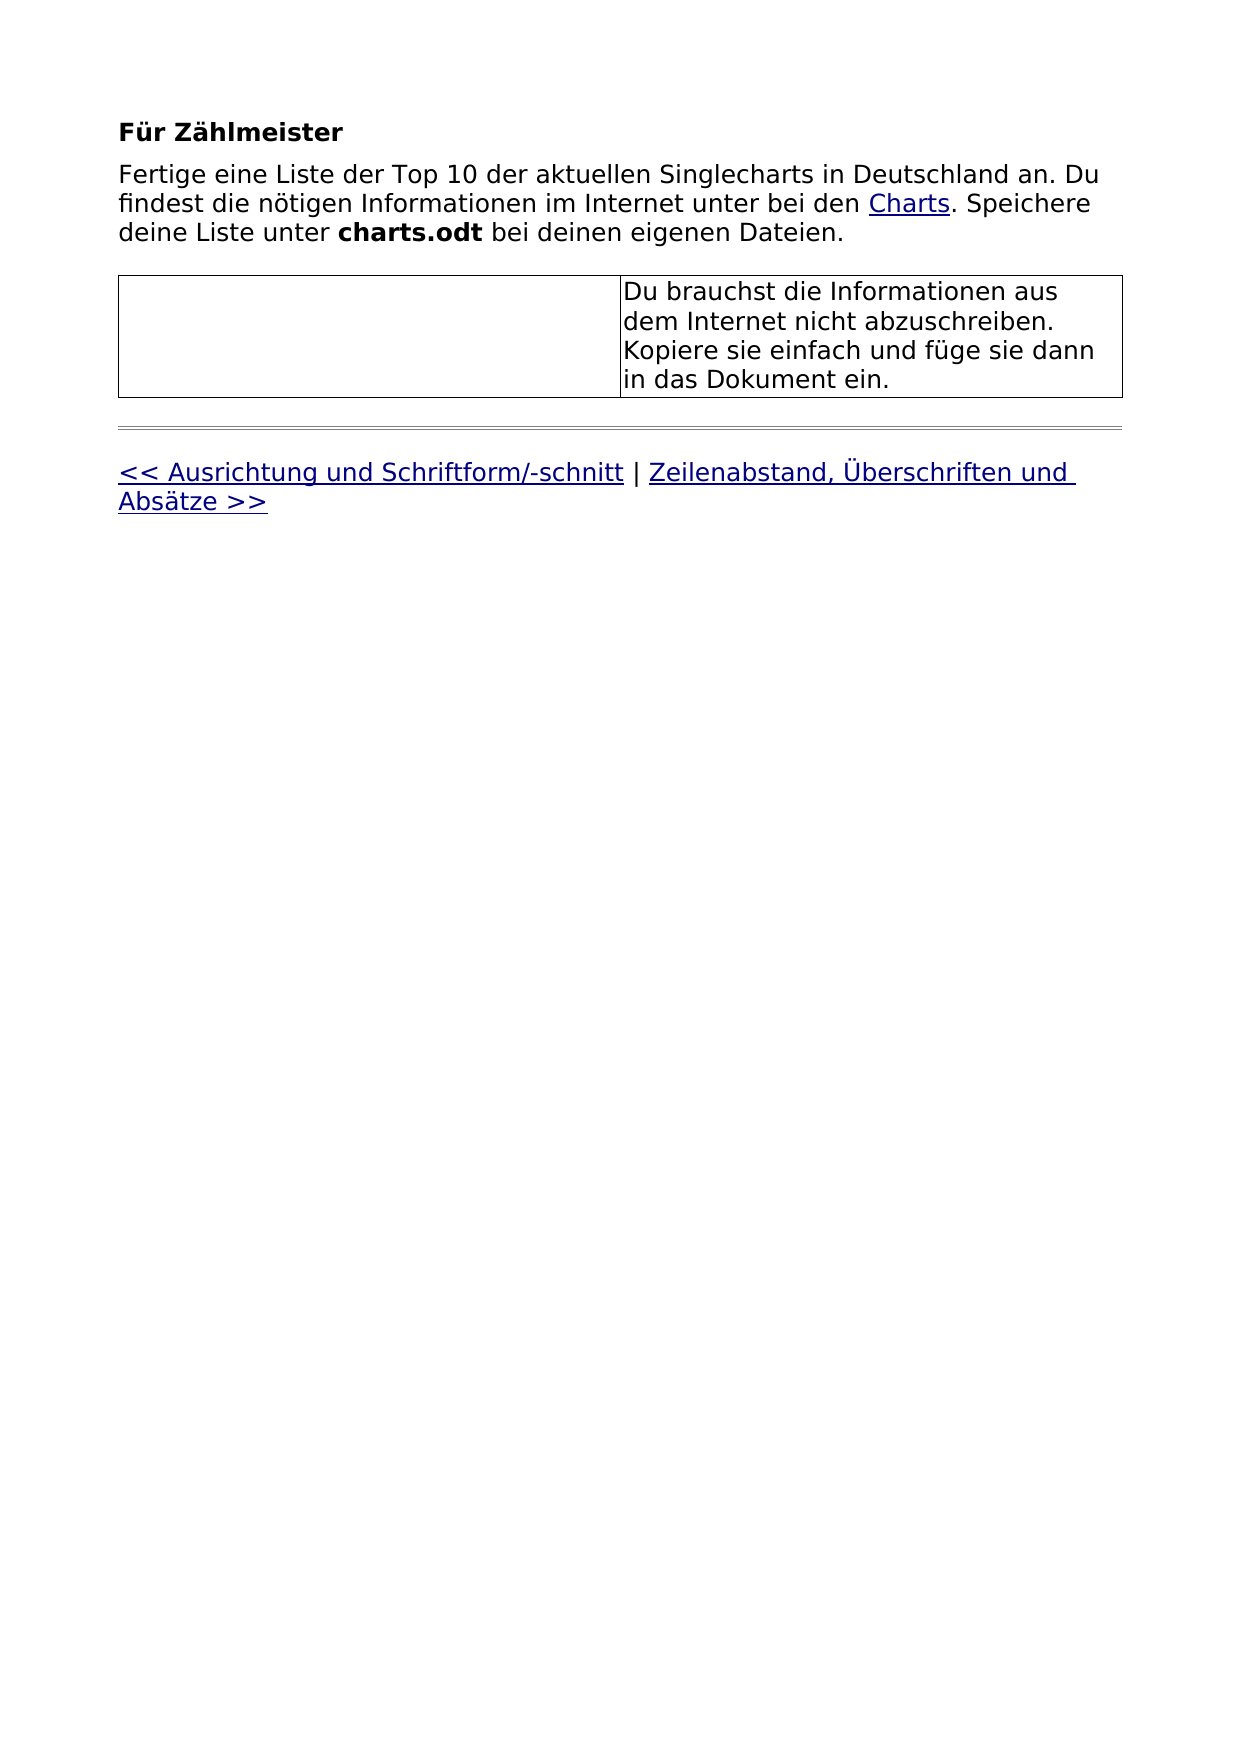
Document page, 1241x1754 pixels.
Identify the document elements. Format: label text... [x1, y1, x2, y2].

table_header [119, 276, 620, 397]
text << Ausrichtung und Schriftform/-schnitt | Zeilenabstand, Überschriften und Absätze >> [118, 458, 1122, 517]
text Fertige eine Liste der Top 10 der aktuellen Singlecharts in Deutschland an. Du findest die nötigen Informationen im Internet unter bei den Charts. Speichere deine Liste unter charts.odt bei deinen eigenen Dateien. [118, 160, 1122, 247]
table_header Du brauchst die Informationen aus dem Internet nicht abzuschreiben. Kopiere sie einfach und füge sie dann in das Dokument ein. [621, 276, 1122, 397]
subtitle Für Zählmeister [118, 118, 1122, 147]
